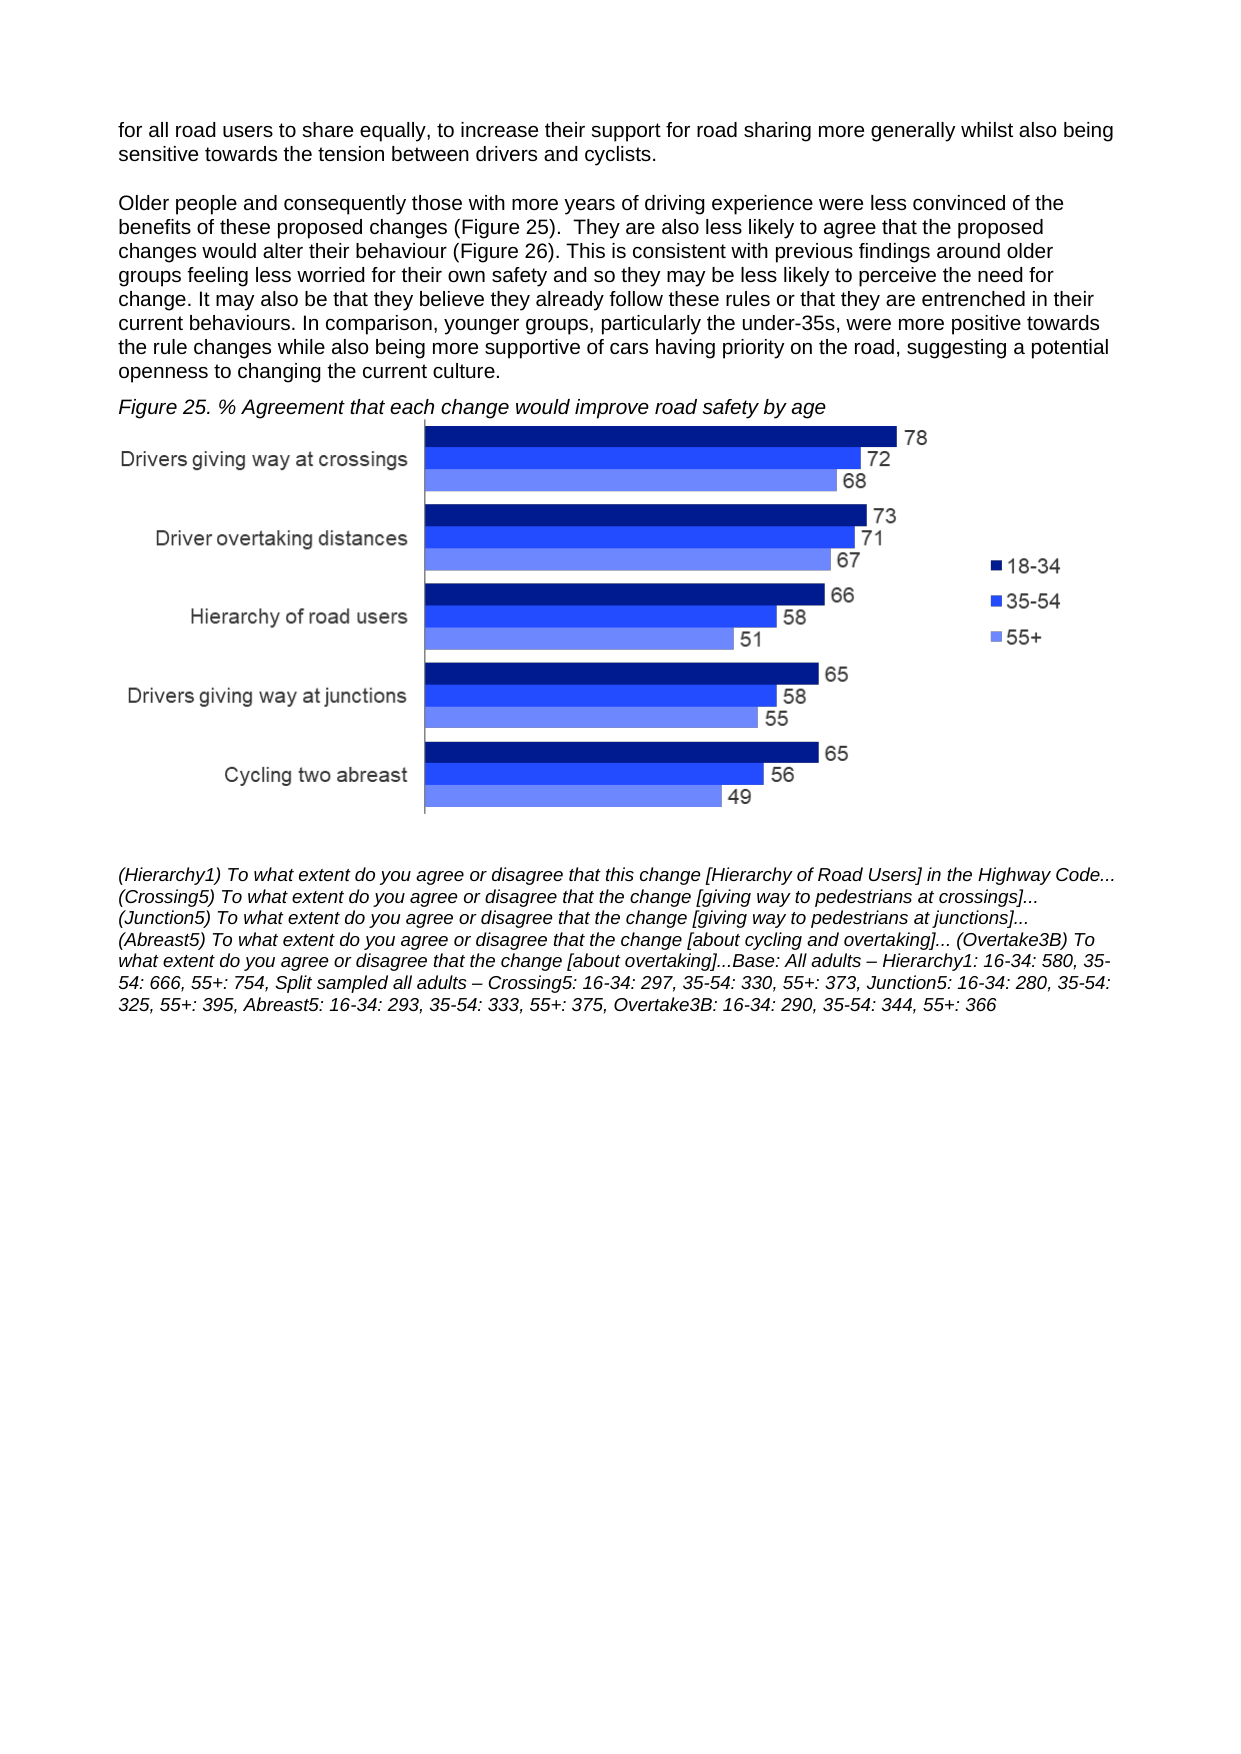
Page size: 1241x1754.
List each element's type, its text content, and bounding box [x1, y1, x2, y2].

text Figure 25. % Agreement that each change would improve road safety by age [118, 395, 1122, 818]
text for all road users to share equally, to increase their support for road sharing more generally whilst also being sensitive towards the tension between drivers and cyclists. [118, 118, 1122, 166]
text Older people and consequently those with more years of driving experience were less convinced of the benefits of these proposed changes (Figure 25). They are also less likely to agree that the proposed changes would alter their behaviour (Figure 26). This is consistent with previous findings around older groups feeling less worried for their own safety and so they may be less likely to perceive the need for change. It may also be that they believe they already follow these rules or that they are entrenched in their current behaviours. In comparison, younger groups, particularly the under-35s, were more positive towards the rule changes while also being more supportive of cars having priority on the road, suggesting a potential openness to changing the current culture. [118, 191, 1122, 383]
text (Hierarchy1) To what extent do you agree or disagree that this change [Hierarchy of Road Users] in the Highway Code... (Crossing5) To what extent do you agree or disagree that the change [giving way to pedestrians at crossings]... (Junction5) To what extent do you agree or disagree that the change [giving way to pedestrians at junctions]... (Abreast5) To what extent do you agree or disagree that the change [about cycling and overtaking]... (Overtake3B) To what extent do you agree or disagree that the change [about overtaking]...Base: All adults – Hierarchy1: 16-34: 580, 35-54: 666, 55+: 754, Split sampled all adults – Crossing5: 16-34: 297, 35-54: 330, 55+: 373, Junction5: 16-34: 280, 35-54: 325, 55+: 395, Abreast5: 16-34: 293, 35-54: 333, 55+: 375, Overtake3B: 16-34: 290, 35-54: 344, 55+: 366 [118, 864, 1122, 1015]
